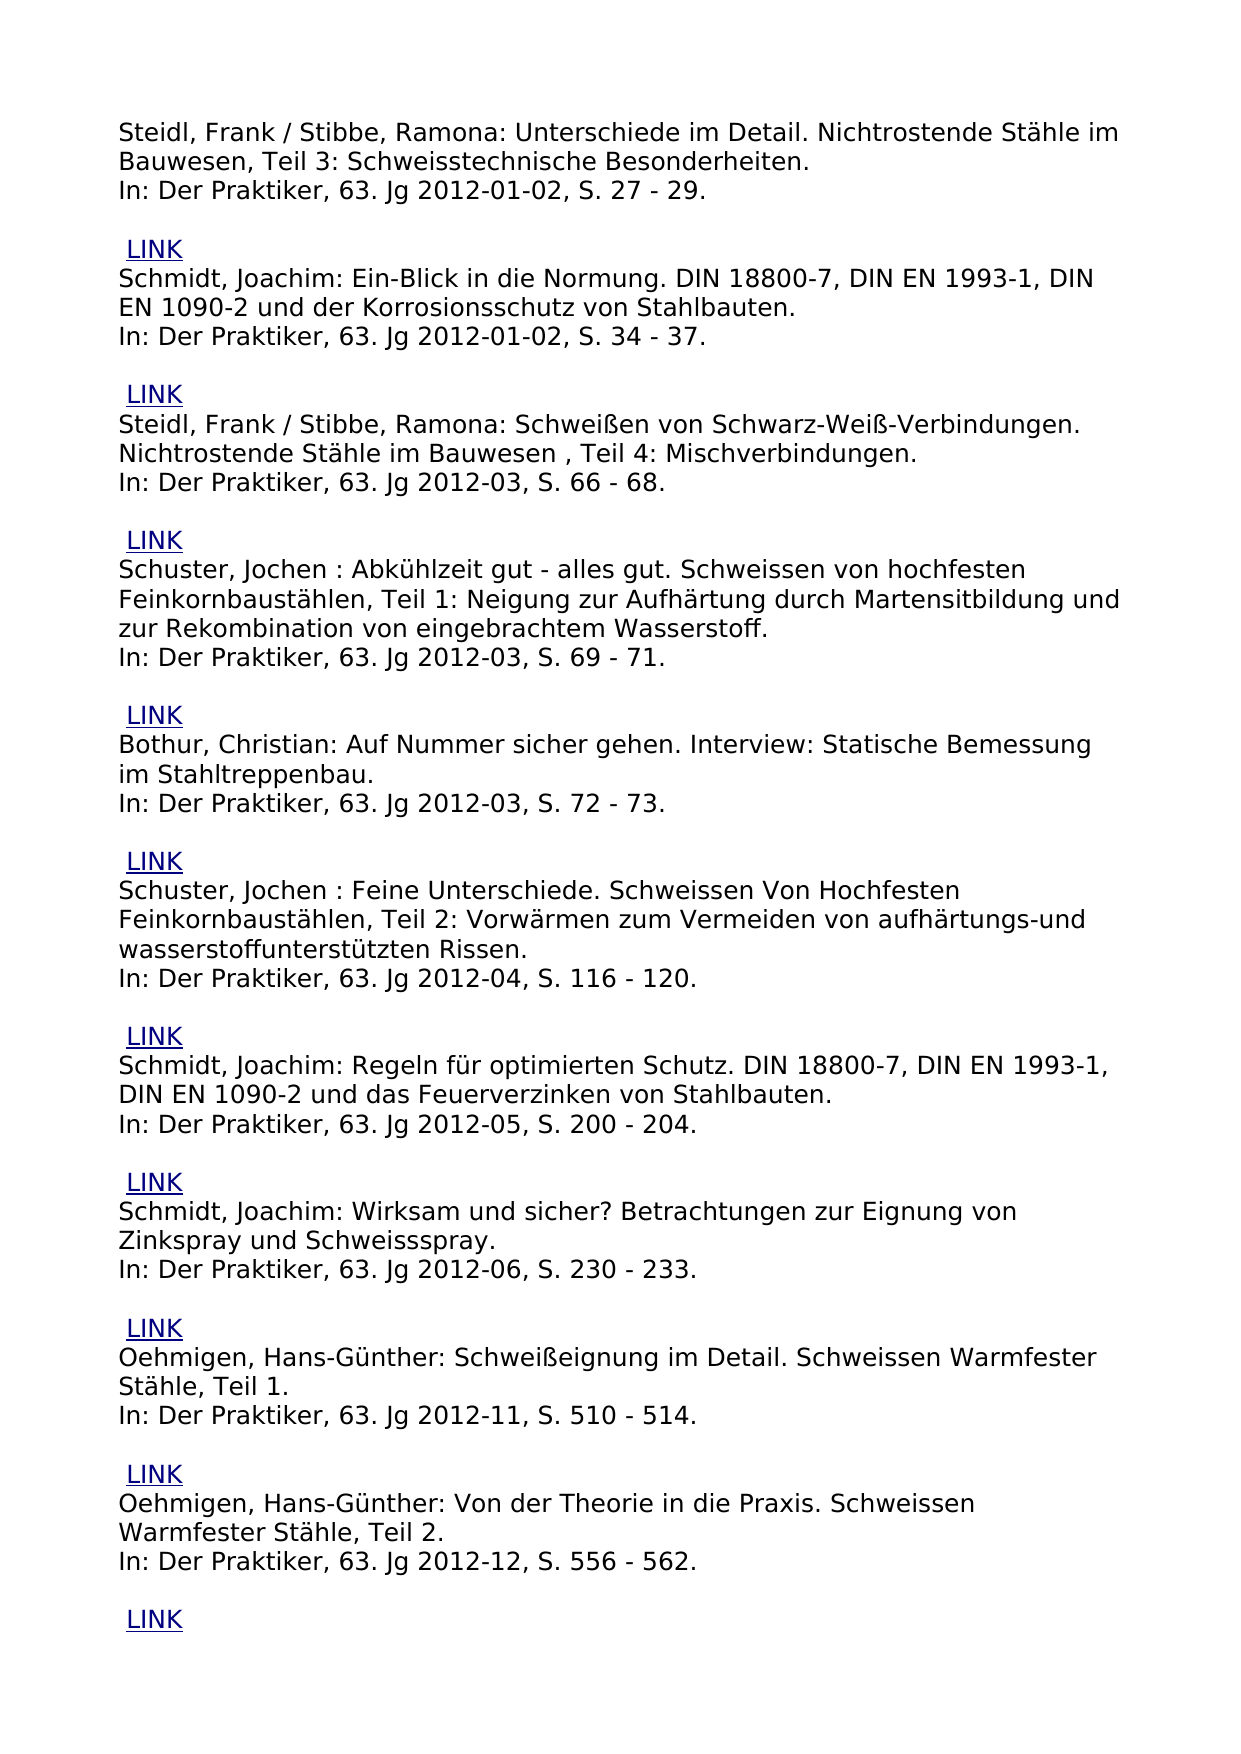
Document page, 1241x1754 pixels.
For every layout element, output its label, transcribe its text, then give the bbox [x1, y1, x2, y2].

text Steidl, Frank / Stibbe, Ramona: Unterschiede im Detail. Nichtrostende Stähle im Bauwesen, Teil 3: Schweisstechnische Besonderheiten. In: Der Praktiker, 63. Jg 2012-01-02, S. 27 - 29. LINK Schmidt, Joachim: Ein-Blick in die Normung. DIN 18800-7, DIN EN 1993-1, DIN EN 1090-2 und der Korrosionsschutz von Stahlbauten. In: Der Praktiker, 63. Jg 2012-01-02, S. 34 - 37. LINK Steidl, Frank / Stibbe, Ramona: Schweißen von Schwarz-Weiß-Verbindungen. Nichtrostende Stähle im Bauwesen , Teil 4: Mischverbindungen. In: Der Praktiker, 63. Jg 2012-03, S. 66 - 68. LINK Schuster, Jochen : Abkühlzeit gut - alles gut. Schweissen von hochfesten Feinkornbaustählen, Teil 1: Neigung zur Aufhärtung durch Martensitbildung und zur Rekombination von eingebrachtem Wasserstoff. In: Der Praktiker, 63. Jg 2012-03, S. 69 - 71. LINK Bothur, Christian: Auf Nummer sicher gehen. Interview: Statische Bemessung im Stahltreppenbau. In: Der Praktiker, 63. Jg 2012-03, S. 72 - 73. LINK Schuster, Jochen : Feine Unterschiede. Schweissen Von Hochfesten Feinkornbaustählen, Teil 2: Vorwärmen zum Vermeiden von aufhärtungs-und wasserstoffunterstützten Rissen. In: Der Praktiker, 63. Jg 2012-04, S. 116 - 120. LINK Schmidt, Joachim: Regeln für optimierten Schutz. DIN 18800-7, DIN EN 1993-1, DIN EN 1090-2 und das Feuerverzinken von Stahlbauten. In: Der Praktiker, 63. Jg 2012-05, S. 200 - 204. LINK Schmidt, Joachim: Wirksam und sicher? Betrachtungen zur Eignung von Zinkspray und Schweissspray. In: Der Praktiker, 63. Jg 2012-06, S. 230 - 233. LINK Oehmigen, Hans-Günther: Schweißeignung im Detail. Schweissen Warmfester Stähle, Teil 1. In: Der Praktiker, 63. Jg 2012-11, S. 510 - 514. LINK Oehmigen, Hans-Günther: Von der Theorie in die Praxis. Schweissen Warmfester Stähle, Teil 2. In: Der Praktiker, 63. Jg 2012-12, S. 556 - 562. LINK [118, 118, 1122, 1635]
